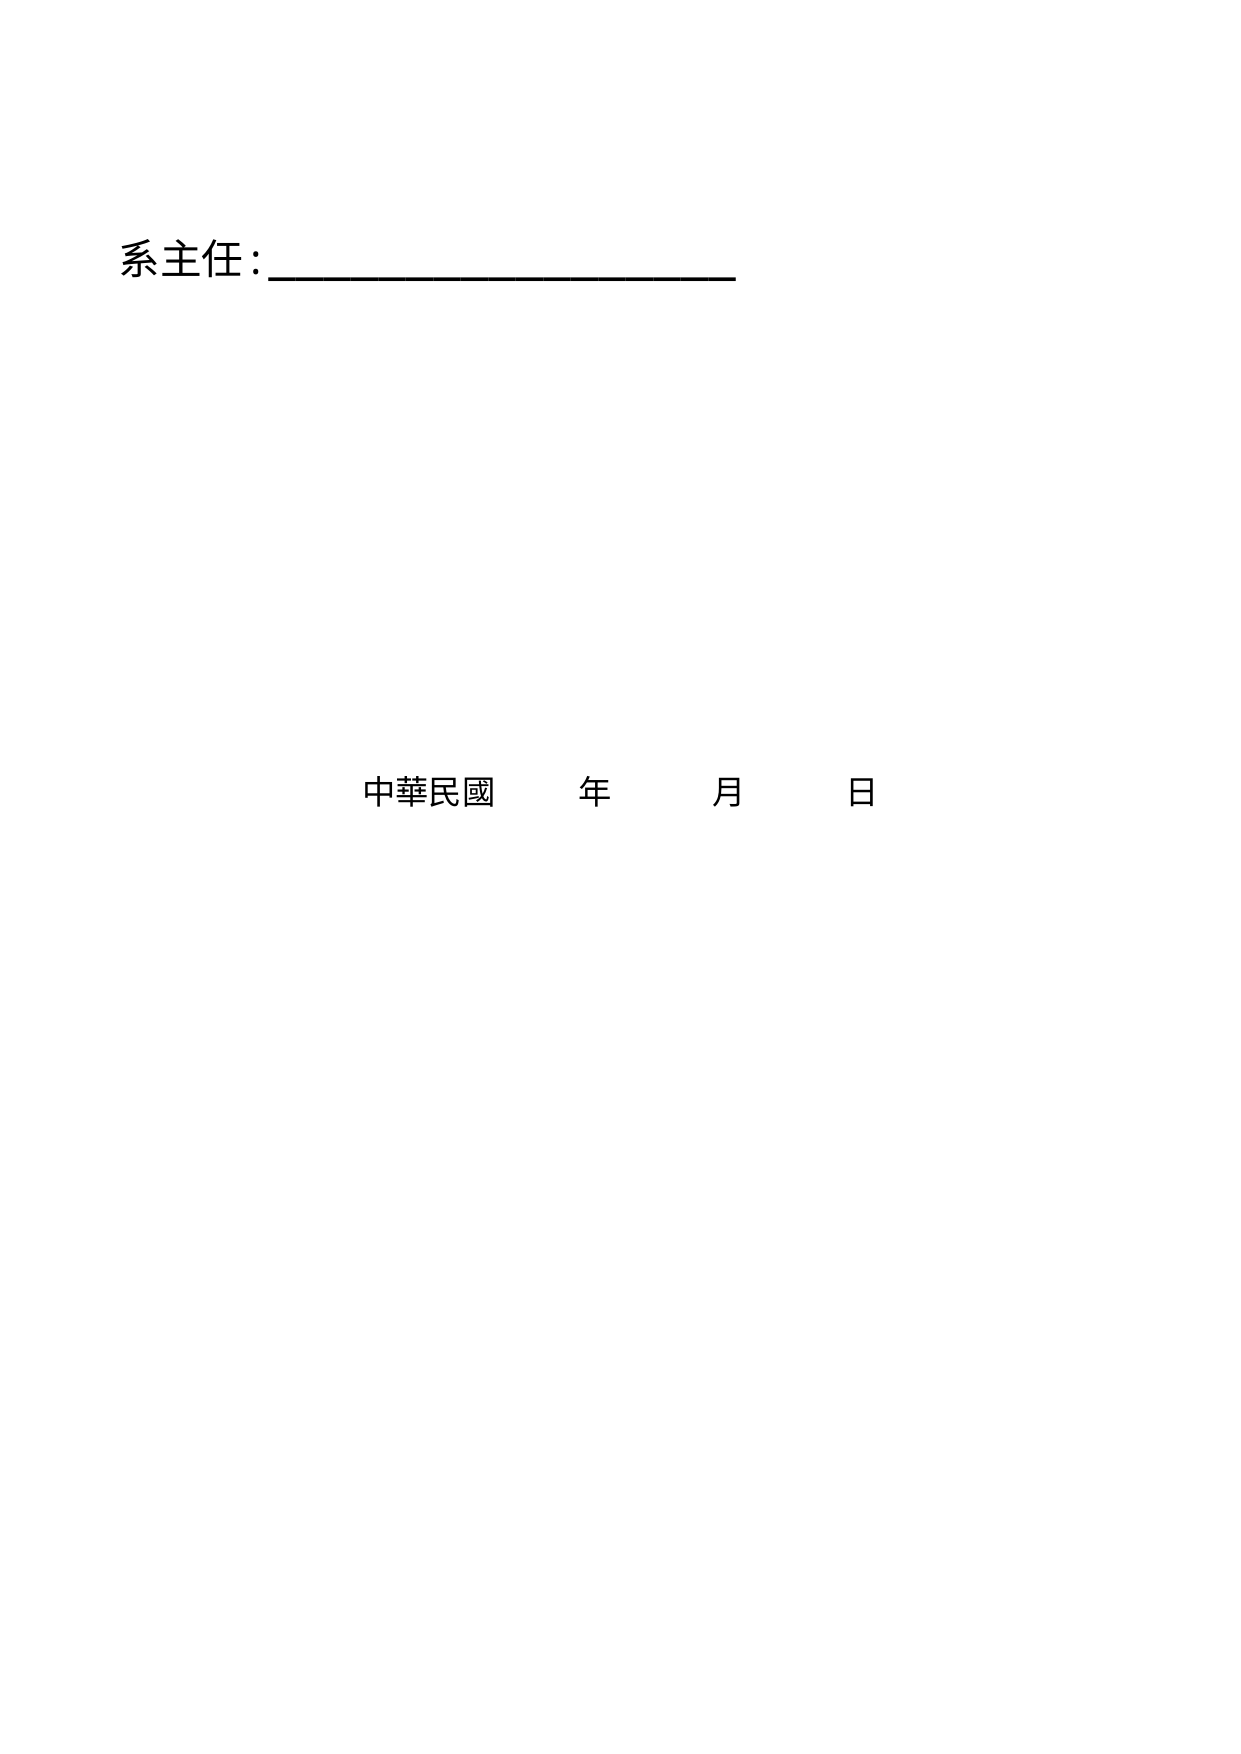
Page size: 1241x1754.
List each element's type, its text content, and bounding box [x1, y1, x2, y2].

text 中華民國 年 月 日 [118, 749, 1122, 811]
text 系主任:_________________ [118, 215, 1122, 277]
